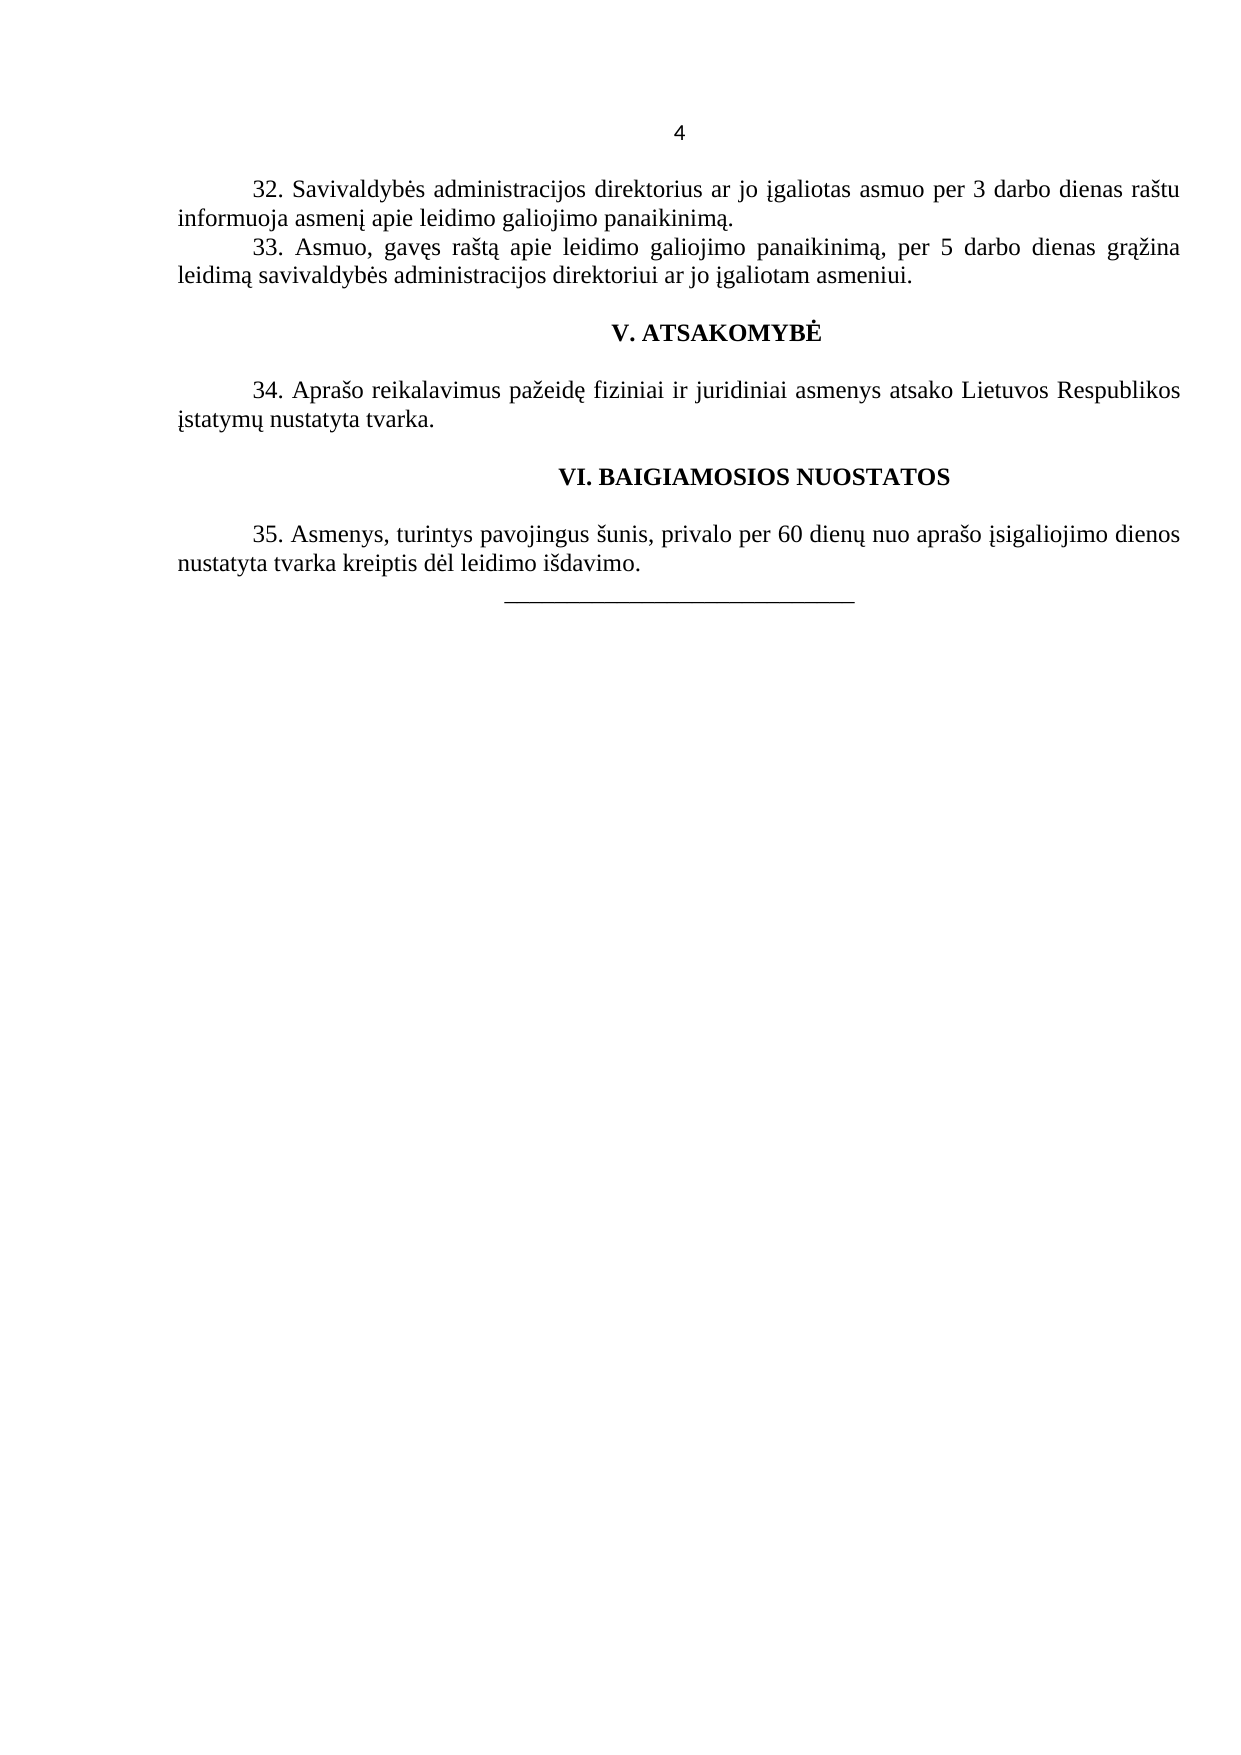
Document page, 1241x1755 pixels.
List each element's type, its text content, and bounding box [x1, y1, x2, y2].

text VI. BAIGIAMOSIOS NUOSTATOS [327, 462, 1181, 490]
text 32. Savivaldybės administracijos direktorius ar jo įgaliotas asmuo per 3 darbo dienas raštu informuoja asmenį apie leidimo galiojimo panaikinimą. [177, 174, 1181, 232]
text 34. Aprašo reikalavimus pažeidę fiziniai ir juridiniai asmenys atsako Lietuvos Respublikos įstatymų nustatyta tvarka. [177, 375, 1181, 433]
text 33. Asmuo, gavęs raštą apie leidimo galiojimo panaikinimą, per 5 darbo dienas grąžina leidimą savivaldybės administracijos direktoriui ar jo įgaliotam asmeniui. [177, 232, 1181, 289]
text V. ATSAKOMYBĖ [177, 318, 1181, 347]
text ____________________________ [177, 577, 1181, 605]
text 35. Asmenys, turintys pavojingus šunis, privalo per 60 dienų nuo aprašo įsigaliojimo dienos nustatyta tvarka kreiptis dėl leidimo išdavimo. [177, 519, 1181, 577]
